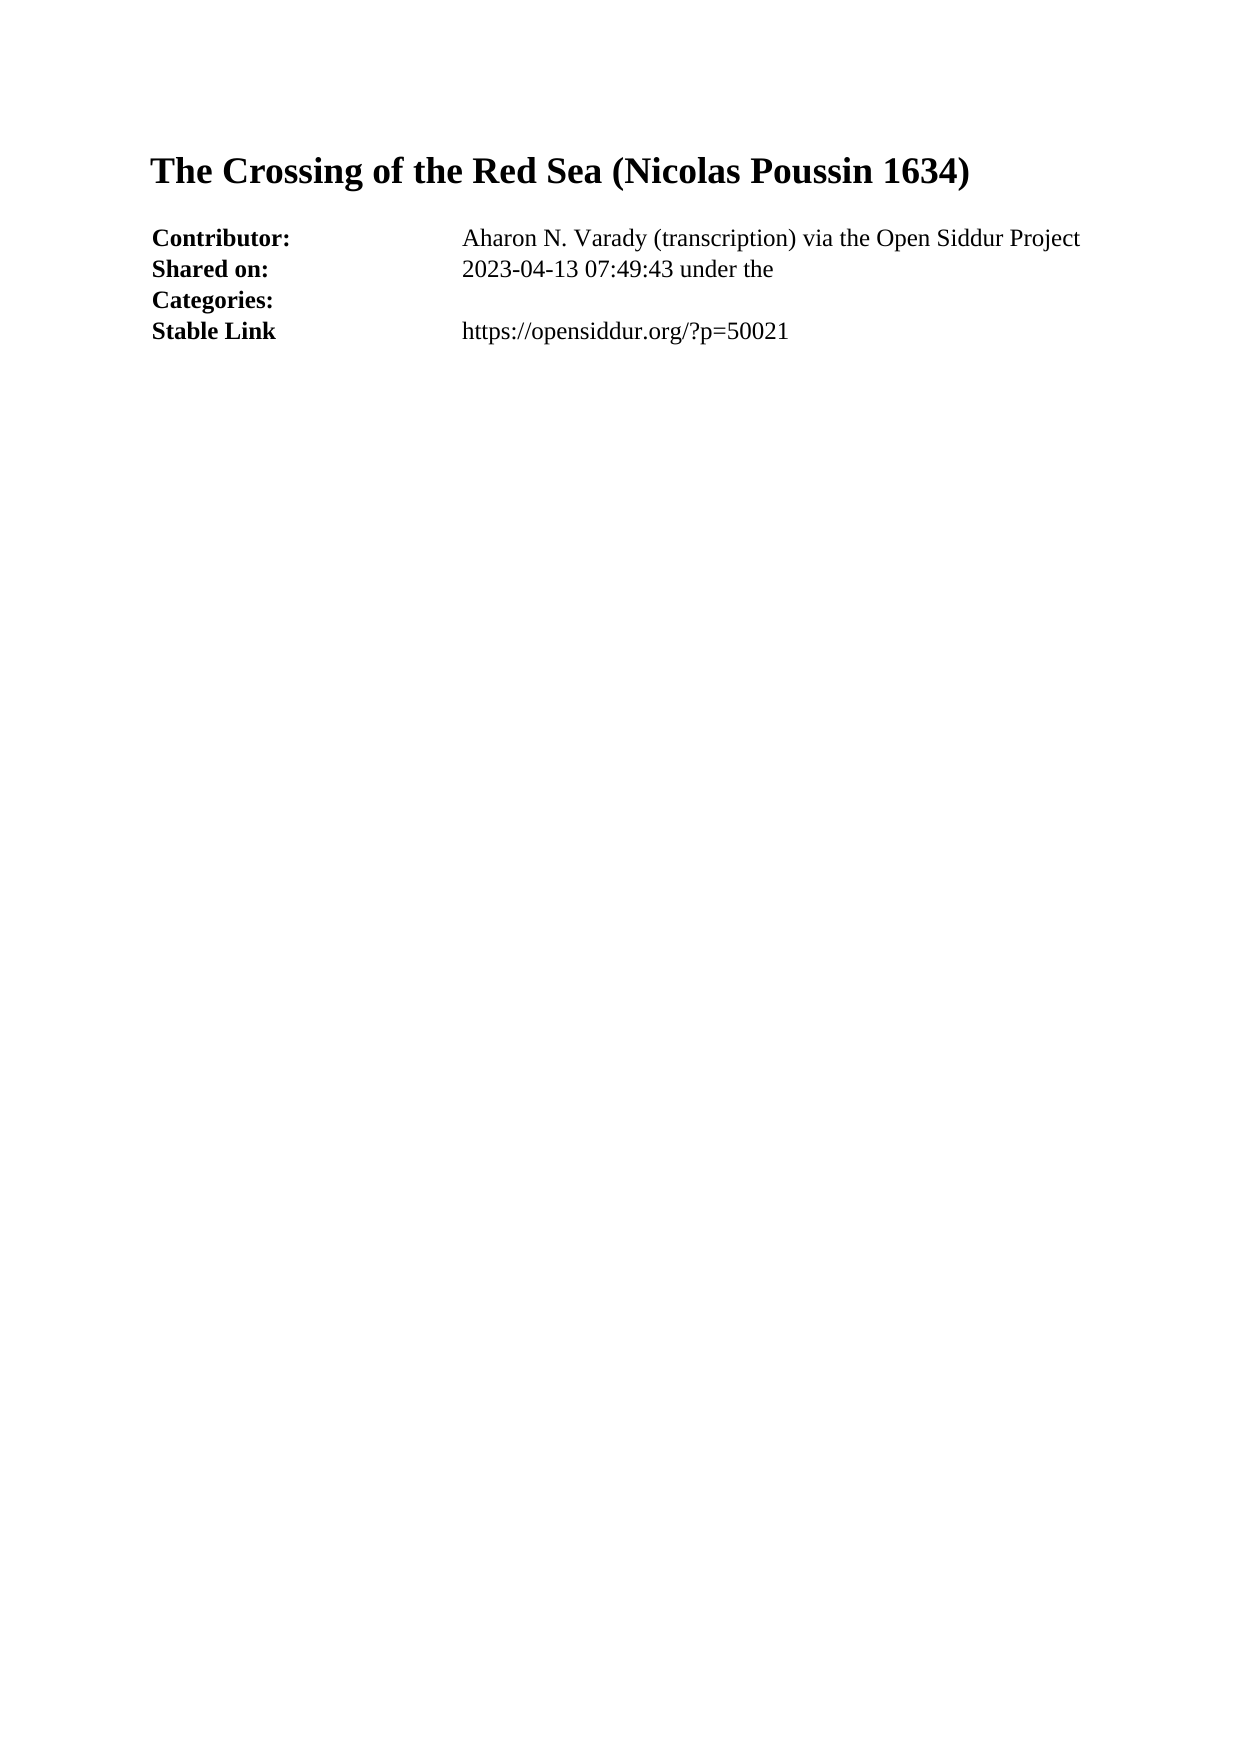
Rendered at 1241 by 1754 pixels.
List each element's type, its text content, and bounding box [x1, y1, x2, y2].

table_cell Shared on: [150, 254, 460, 284]
table_header Contributor: [150, 223, 460, 253]
table_cell Stable Link [150, 315, 460, 346]
subtitle The Crossing of the Red Sea (Nicolas Poussin 1634) [150, 150, 1090, 192]
table_cell [460, 284, 1090, 315]
table_cell 2023-04-13 07:49:43 under the [460, 254, 1090, 284]
table_cell Categories: [150, 284, 460, 315]
table_header Aharon N. Varady (transcription) via the Open Siddur Project [460, 223, 1090, 253]
table_cell https://opensiddur.org/?p=50021 [460, 315, 1090, 346]
